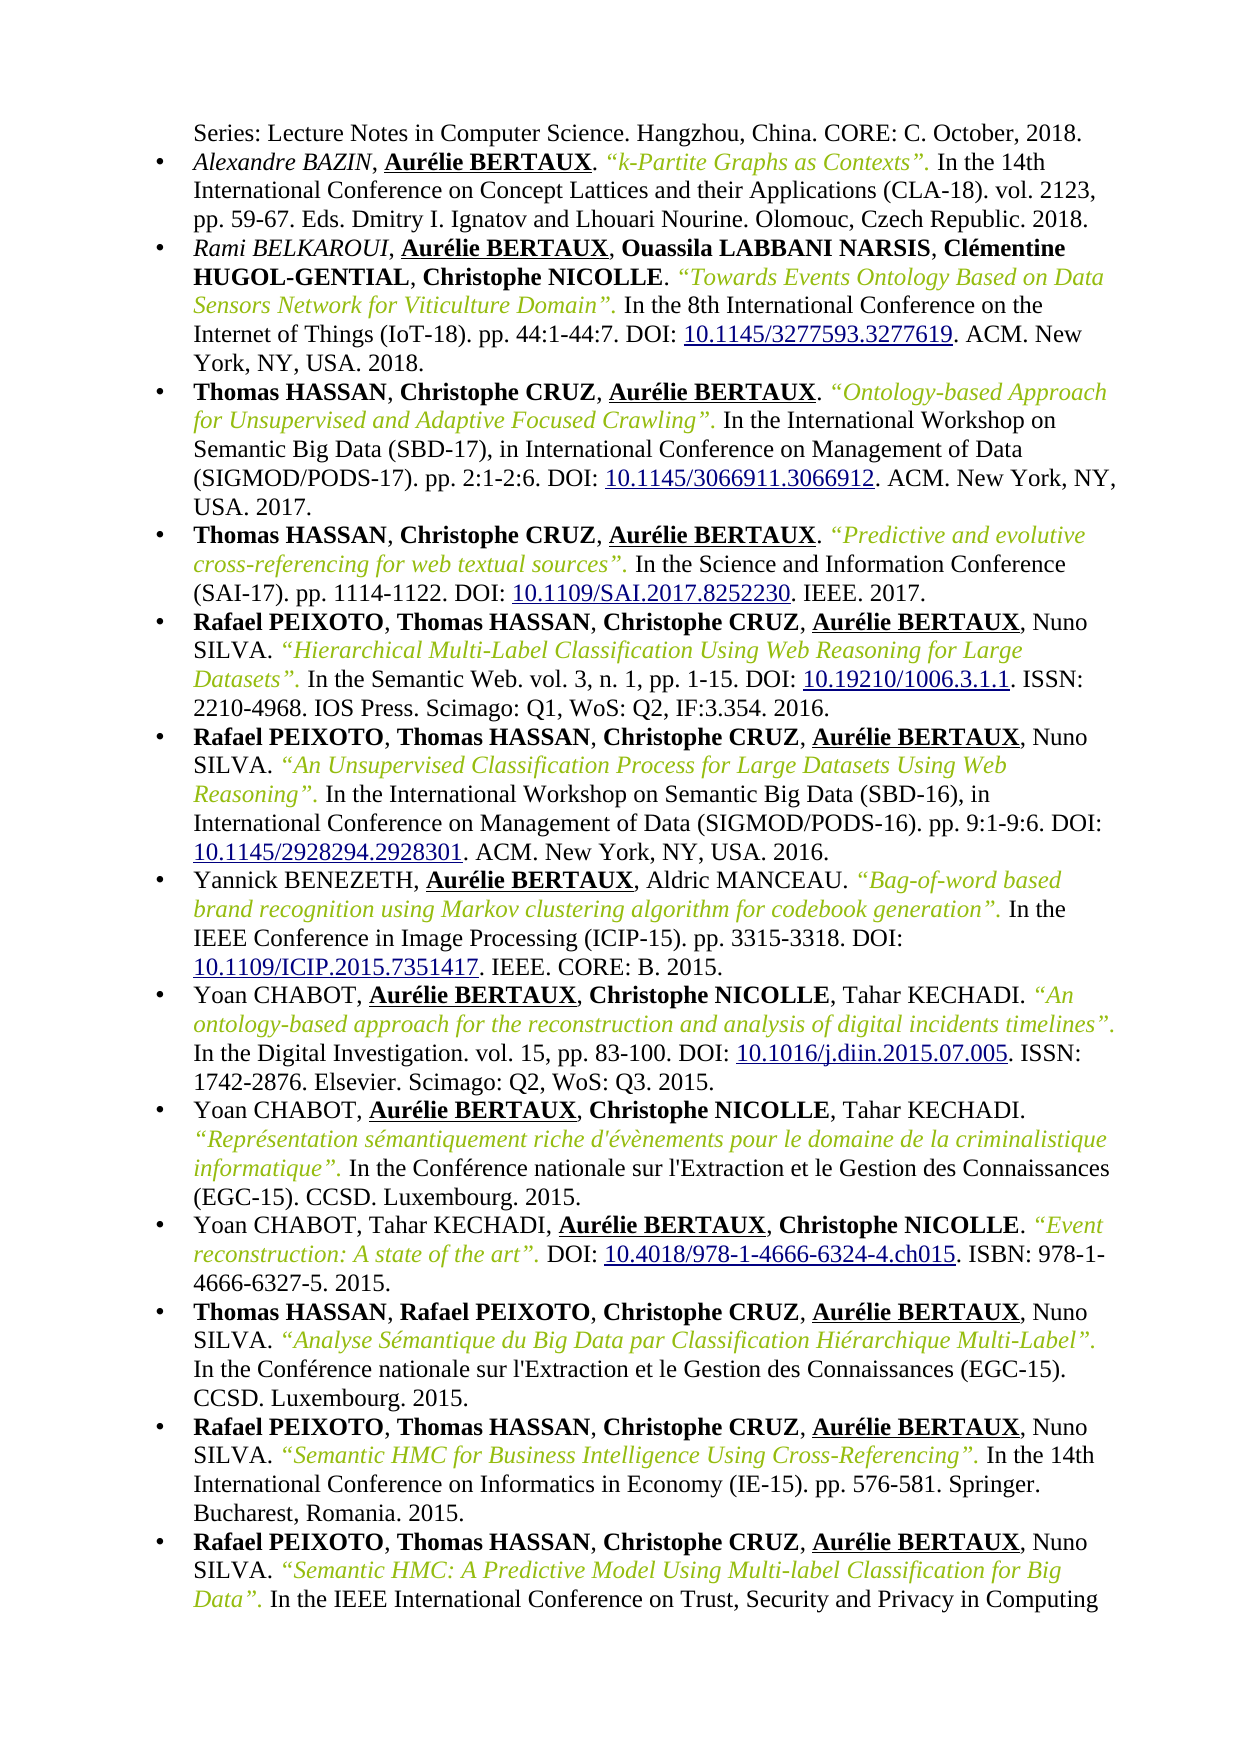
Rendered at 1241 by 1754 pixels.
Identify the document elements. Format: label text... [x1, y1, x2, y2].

list Thomas HASSAN, Rafael PEIXOTO, Christophe CRUZ, Aurélie BERTAUX, Nuno SILVA. “Analyse Sémantique du Big Data par Classification Hiérarchique Multi-Label”. In the Conférence nationale sur l'Extraction et le Gestion des Connaissances (EGC-15). CCSD. Luxembourg. 2015. [156, 1297, 1122, 1412]
list Yoan CHABOT, Tahar KECHADI, Aurélie BERTAUX, Christophe NICOLLE. “Event reconstruction: A state of the art”. DOI: 10.4018/978-1-4666-6324-4.ch015. ISBN: 978-1-4666-6327-5. 2015. [156, 1211, 1122, 1297]
list Rafael PEIXOTO, Thomas HASSAN, Christophe CRUZ, Aurélie BERTAUX, Nuno SILVA. “Semantic HMC: A Predictive Model Using Multi-label Classification for Big Data”. In the IEEE International Conference on Trust, Security and Privacy in Computing [156, 1527, 1122, 1613]
list Thomas HASSAN, Christophe CRUZ, Aurélie BERTAUX. “Ontology-based Approach for Unsupervised and Adaptive Focused Crawling”. In the International Workshop on Semantic Big Data (SBD-17), in International Conference on Management of Data (SIGMOD/PODS-17). pp. 2:1-2:6. DOI: 10.1145/3066911.3066912. ACM. New York, NY, USA. 2017. [156, 377, 1122, 521]
list Thomas HASSAN, Christophe CRUZ, Aurélie BERTAUX. “Predictive and evolutive cross-referencing for web textual sources”. In the Science and Information Conference (SAI-17). pp. 1114-1122. DOI: 10.1109/SAI.2017.8252230. IEEE. 2017. [156, 521, 1122, 607]
list Alexandre BAZIN, Aurélie BERTAUX. “k-Partite Graphs as Contexts”. In the 14th International Conference on Concept Lattices and their Applications (CLA-18). vol. 2123, pp. 59-67. Eds. Dmitry I. Ignatov and Lhouari Nourine. Olomouc, Czech Republic. 2018. [156, 147, 1122, 233]
list Yoan CHABOT, Aurélie BERTAUX, Christophe NICOLLE, Tahar KECHADI. “Représentation sémantiquement riche d'évènements pour le domaine de la criminalistique informatique”. In the Conférence nationale sur l'Extraction et le Gestion des Connaissances (EGC-15). CCSD. Luxembourg. 2015. [156, 1096, 1122, 1211]
list Rafael PEIXOTO, Thomas HASSAN, Christophe CRUZ, Aurélie BERTAUX, Nuno SILVA. “Hierarchical Multi-Label Classification Using Web Reasoning for Large Datasets”. In the Semantic Web. vol. 3, n. 1, pp. 1-15. DOI: 10.19210/1006.3.1.1. ISSN: 2210-4968. IOS Press. Scimago: Q1, WoS: Q2, IF:3.354. 2016. [156, 607, 1122, 722]
list Series: Lecture Notes in Computer Science. Hangzhou, China. CORE: C. October, 2018. [156, 118, 1122, 147]
list Yannick BENEZETH, Aurélie BERTAUX, Aldric MANCEAU. “Bag-of-word based brand recognition using Markov clustering algorithm for codebook generation”. In the IEEE Conference in Image Processing (ICIP-15). pp. 3315-3318. DOI: 10.1109/ICIP.2015.7351417. IEEE. CORE: B. 2015. [156, 866, 1122, 981]
list Rami BELKAROUI, Aurélie BERTAUX, Ouassila LABBANI NARSIS, Clémentine HUGOL-GENTIAL, Christophe NICOLLE. “Towards Events Ontology Based on Data Sensors Network for Viticulture Domain”. In the 8th International Conference on the Internet of Things (IoT-18). pp. 44:1-44:7. DOI: 10.1145/3277593.3277619. ACM. New York, NY, USA. 2018. [156, 233, 1122, 377]
list Rafael PEIXOTO, Thomas HASSAN, Christophe CRUZ, Aurélie BERTAUX, Nuno SILVA. “Semantic HMC for Business Intelligence Using Cross-Referencing”. In the 14th International Conference on Informatics in Economy (IE-15). pp. 576-581. Springer. Bucharest, Romania. 2015. [156, 1412, 1122, 1527]
list Yoan CHABOT, Aurélie BERTAUX, Christophe NICOLLE, Tahar KECHADI. “An ontology-based approach for the reconstruction and analysis of digital incidents timelines”. In the Digital Investigation. vol. 15, pp. 83-100. DOI: 10.1016/j.diin.2015.07.005. ISSN: 1742-2876. Elsevier. Scimago: Q2, WoS: Q3. 2015. [156, 981, 1122, 1096]
list Rafael PEIXOTO, Thomas HASSAN, Christophe CRUZ, Aurélie BERTAUX, Nuno SILVA. “An Unsupervised Classification Process for Large Datasets Using Web Reasoning”. In the International Workshop on Semantic Big Data (SBD-16), in International Conference on Management of Data (SIGMOD/PODS-16). pp. 9:1-9:6. DOI: 10.1145/2928294.2928301. ACM. New York, NY, USA. 2016. [156, 722, 1122, 866]
